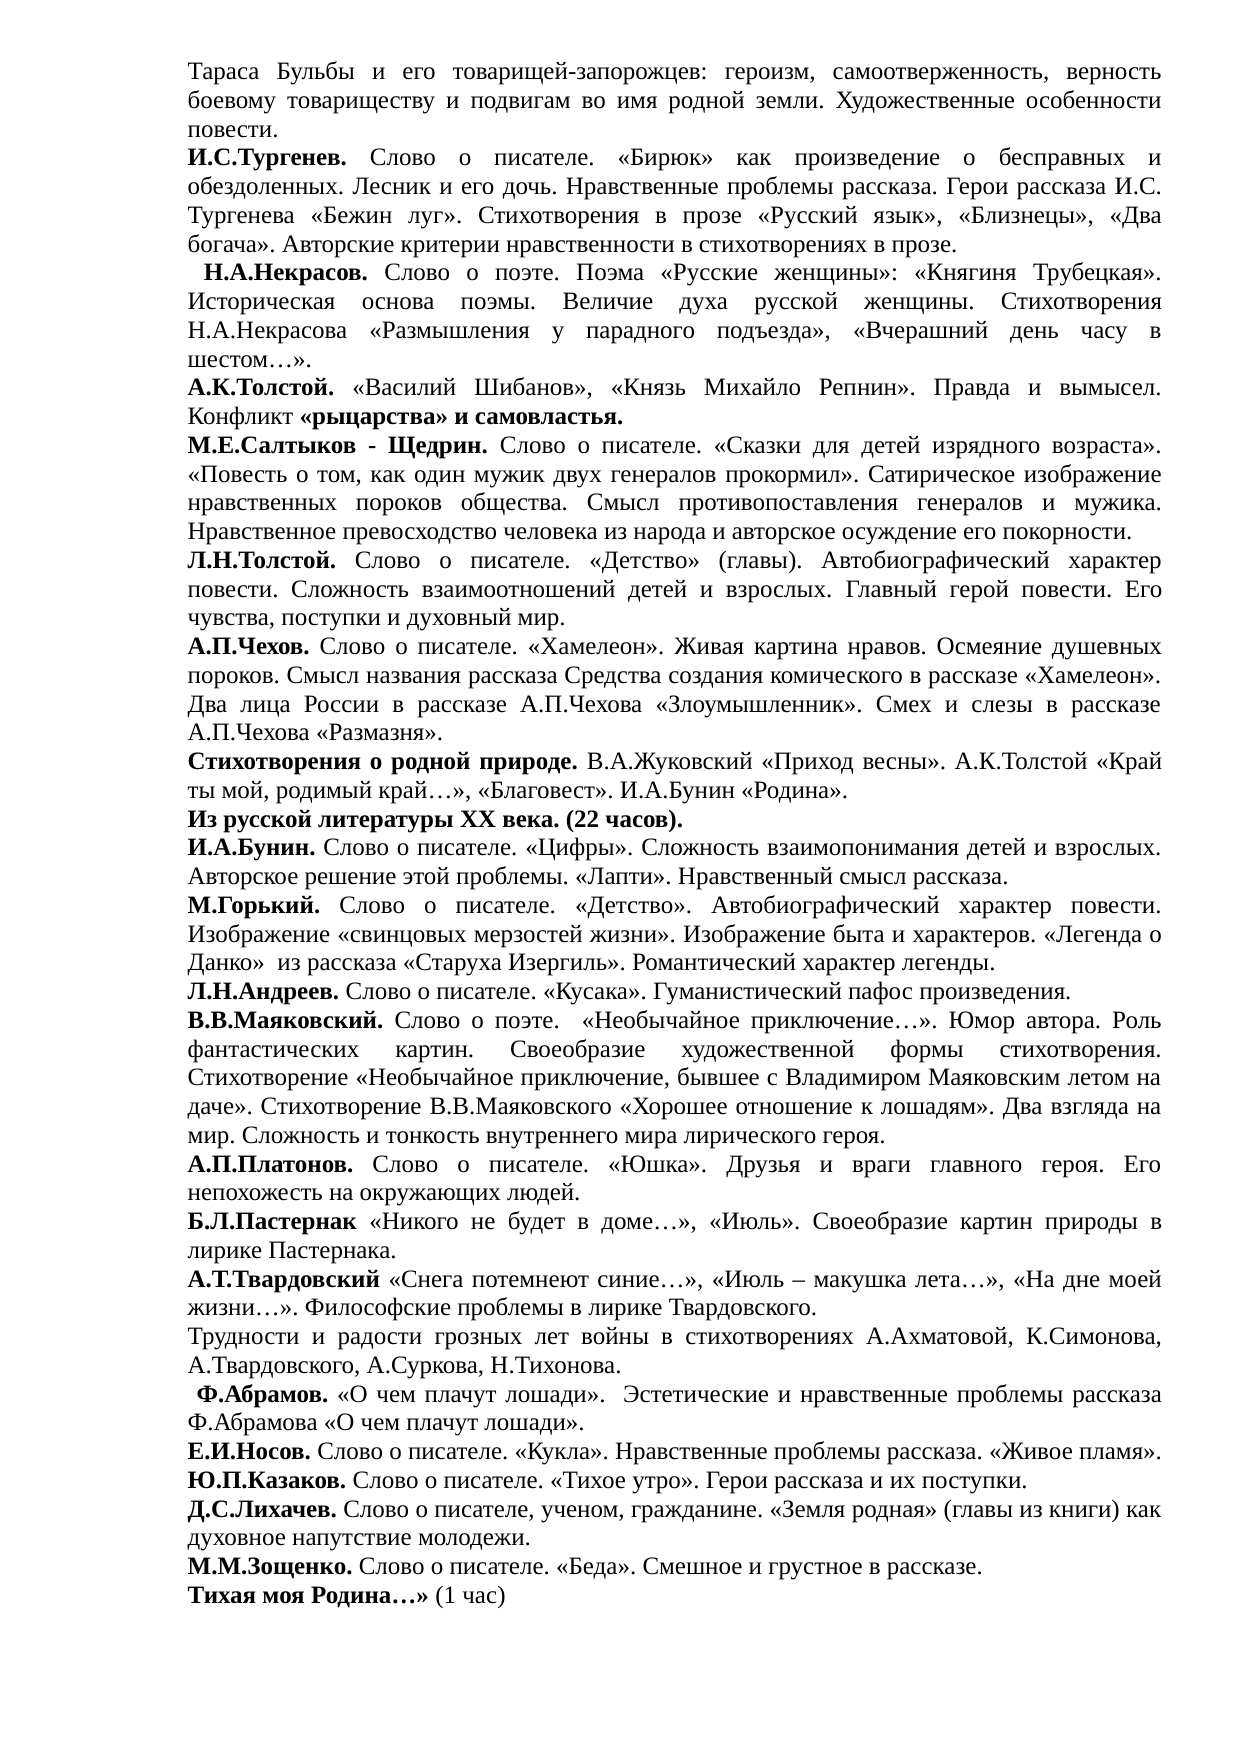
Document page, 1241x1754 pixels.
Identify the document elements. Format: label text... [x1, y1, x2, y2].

text Ф.Абрамов. «О чем плачут лошади». Эстетические и нравственные проблемы рассказа Ф.Абрамова «О чем плачут лошади». [187, 1379, 1162, 1436]
text М.Е.Салтыков - Щедрин. Слово о писателе. «Сказки для детей изрядного возраста». «Повесть о том, как один мужик двух генералов прокормил». Сатирическое изображение нравственных пороков общества. Смысл противопоставления генералов и мужика. Нравственное превосходство человека из народа и авторское осуждение его покорности. [187, 430, 1162, 545]
text Из русской литературы XX века. (22 часов). [187, 804, 1162, 832]
text Л.Н.Толстой. Слово о писателе. «Детство» (главы). Автобиографический характер повести. Сложность взаимоотношений детей и взрослых. Главный герой повести. Его чувства, поступки и духовный мир. [187, 545, 1162, 631]
text Б.Л.Пастернак «Никого не будет в доме…», «Июль». Своеобразие картин природы в лирике Пастернака. [187, 1206, 1162, 1264]
text А.П.Чехов. Слово о писателе. «Хамелеон». Живая картина нравов. Осмеяние душевных пороков. Смысл названия рассказа Средства создания комического в рассказе «Хамелеон». Два лица России в рассказе А.П.Чехова «Злоумышленник». Смех и слезы в рассказе А.П.Чехова «Размазня». [187, 631, 1162, 746]
text Трудности и радости грозных лет войны в стихотворениях А.Ахматовой, К.Симонова, А.Твардовского, А.Суркова, Н.Тихонова. [187, 1321, 1162, 1379]
text А.Т.Твардовский «Снега потемнеют синие…», «Июль – макушка лета…», «На дне моей жизни…». Философские проблемы в лирике Твардовского. [187, 1264, 1162, 1321]
text И.А.Бунин. Слово о писателе. «Цифры». Сложность взаимопонимания детей и взрослых. Авторское решение этой проблемы. «Лапти». Нравственный смысл рассказа. [187, 832, 1162, 890]
text А.П.Платонов. Слово о писателе. «Юшка». Друзья и враги главного героя. Его непохожесть на окружающих людей. [187, 1149, 1162, 1206]
text М.Горький. Слово о писателе. «Детство». Автобиографический характер повести. Изображение «свинцовых мерзостей жизни». Изображение быта и характеров. «Легенда о Данко» из рассказа «Старуха Изергиль». Романтический характер легенды. [187, 890, 1162, 976]
text Е.И.Носов. Слово о писателе. «Кукла». Нравственные проблемы рассказа. «Живое пламя». [187, 1436, 1162, 1465]
text И.С.Тургенев. Слово о писателе. «Бирюк» как произведение о бесправных и обездоленных. Лесник и его дочь. Нравственные проблемы рассказа. Герои рассказа И.С. Тургенева «Бежин луг». Стихотворения в прозе «Русский язык», «Близнецы», «Два богача». Авторские критерии нравственности в стихотворениях в прозе. [187, 142, 1162, 257]
text В.В.Маяковский. Слово о поэте. «Необычайное приключение…». Юмор автора. Роль фантастических картин. Своеобразие художественной формы стихотворения. Стихотворение «Необычайное приключение, бывшее с Владимиром Маяковским летом на даче». Стихотворение В.В.Маяковского «Хорошее отношение к лошадям». Два взгляда на мир. Сложность и тонкость внутреннего мира лирического героя. [187, 1005, 1162, 1149]
text М.М.Зощенко. Слово о писателе. «Беда». Смешное и грустное в рассказе. [187, 1551, 1162, 1580]
text Тихая моя Родина…» (1 час) [187, 1580, 1162, 1609]
text Н.А.Некрасов. Слово о поэте. Поэма «Русские женщины»: «Княгиня Трубецкая». Историческая основа поэмы. Величие духа русской женщины. Стихотворения Н.А.Некрасова «Размышления у парадного подъезда», «Вчерашний день часу в шестом…». [187, 257, 1162, 372]
text Тараса Бульбы и его товарищей-запорожцев: героизм, самоотверженность, верность боевому товариществу и подвигам во имя родной земли. Художественные особенности повести. [187, 56, 1162, 142]
text Л.Н.Андреев. Слово о писателе. «Кусака». Гуманистический пафос произведения. [187, 976, 1162, 1005]
text Ю.П.Казаков. Слово о писателе. «Тихое утро». Герои рассказа и их поступки. [187, 1465, 1162, 1494]
text Д.С.Лихачев. Слово о писателе, ученом, гражданине. «Земля родная» (главы из книги) как духовное напутствие молодежи. [187, 1494, 1162, 1551]
text А.К.Толстой. «Василий Шибанов», «Князь Михайло Репнин». Правда и вымысел. Конфликт «рыцарства» и самовластья. [187, 372, 1162, 430]
text Стихотворения о родной природе. В.А.Жуковский «Приход весны». А.К.Толстой «Край ты мой, родимый край…», «Благовест». И.А.Бунин «Родина». [187, 746, 1162, 804]
